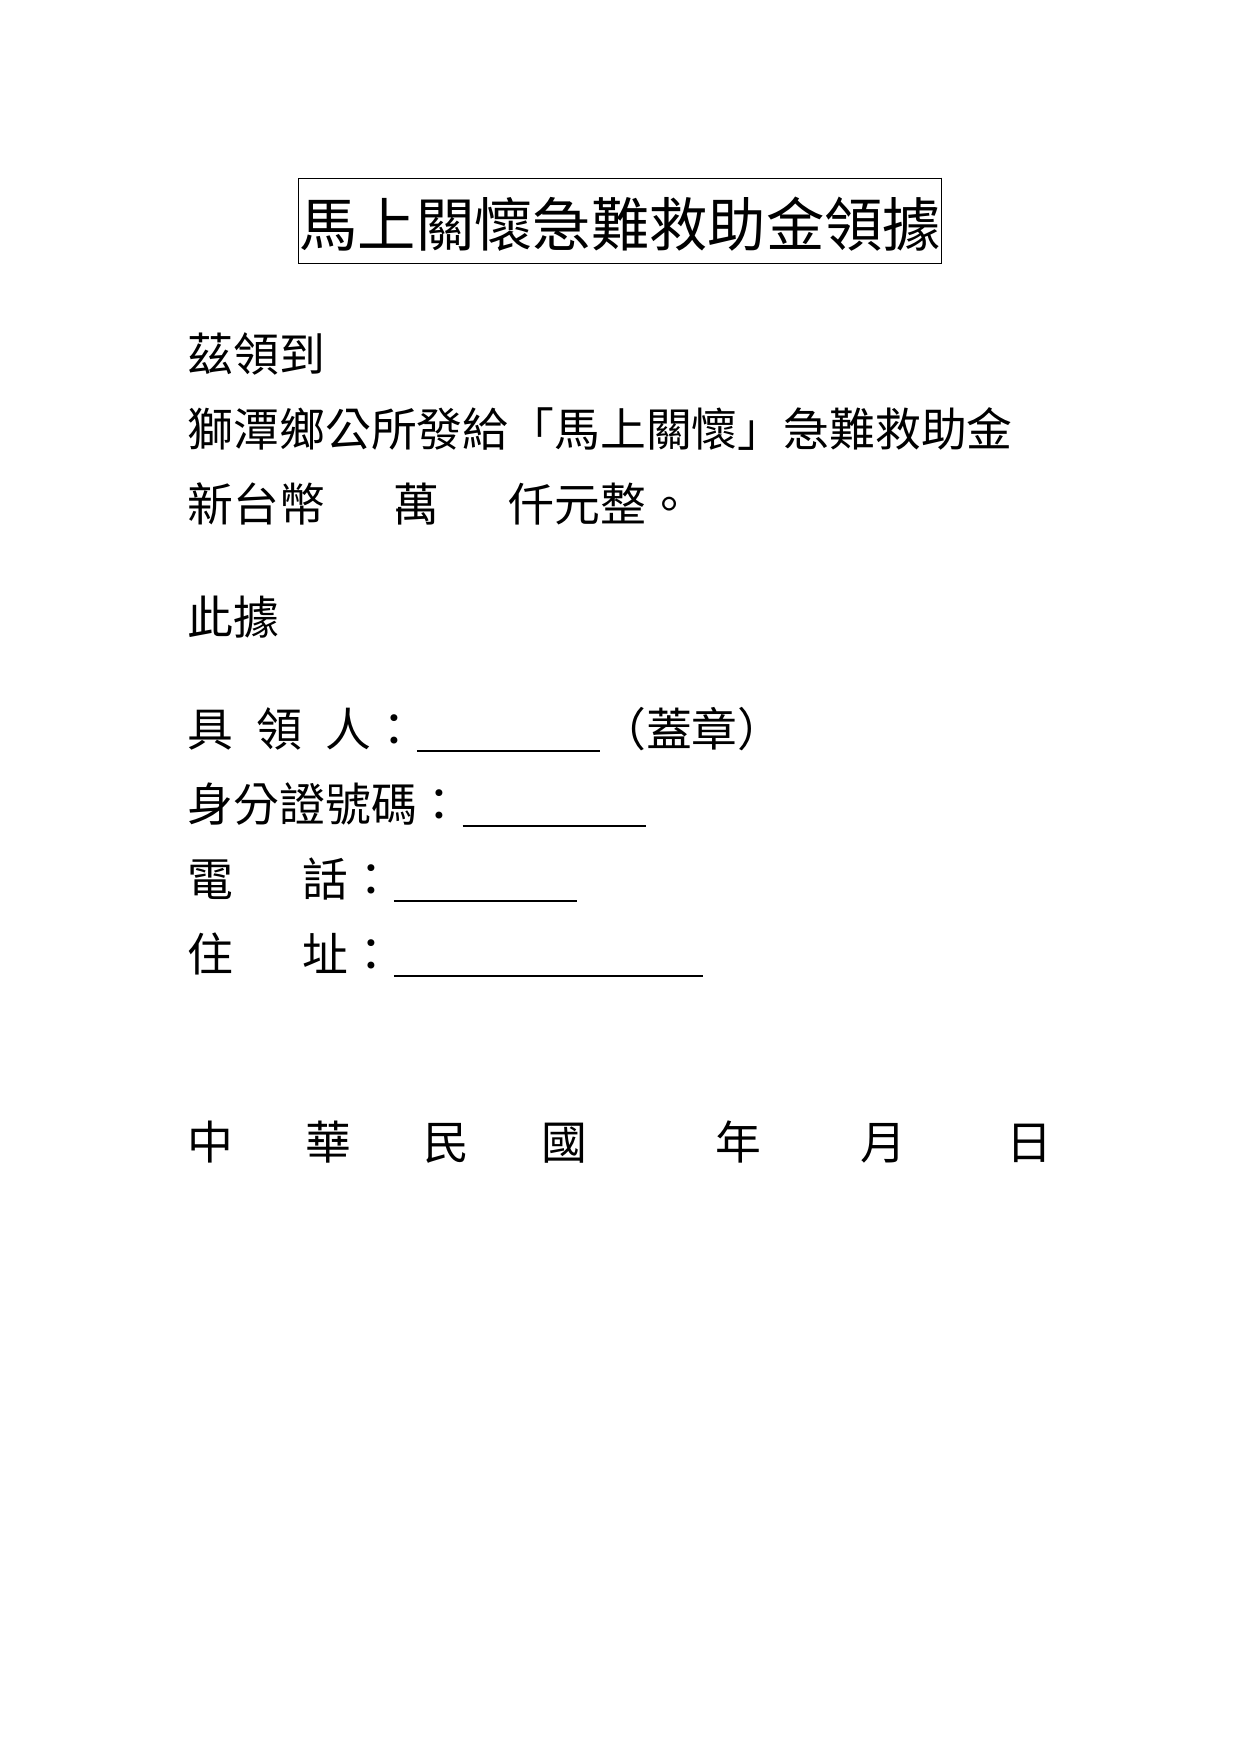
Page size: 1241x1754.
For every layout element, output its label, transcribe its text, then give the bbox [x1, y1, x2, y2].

text 身分證號碼： [187, 764, 1053, 839]
text 新台幣 萬 仟元整。 [187, 464, 1053, 539]
text 住 址： [187, 914, 1053, 989]
text 具 領 人： （蓋章） [187, 689, 1053, 764]
text 獅潭鄉公所發給「馬上關懷」急難救助金 [187, 389, 1053, 464]
text 此據 [187, 577, 1053, 652]
text 電 話： [187, 839, 1053, 914]
text 馬上關懷急難救助金領據 [187, 164, 1053, 277]
text 茲領到 [187, 314, 1053, 389]
text 中 華 民 國 年 月 日 [187, 1102, 1053, 1177]
